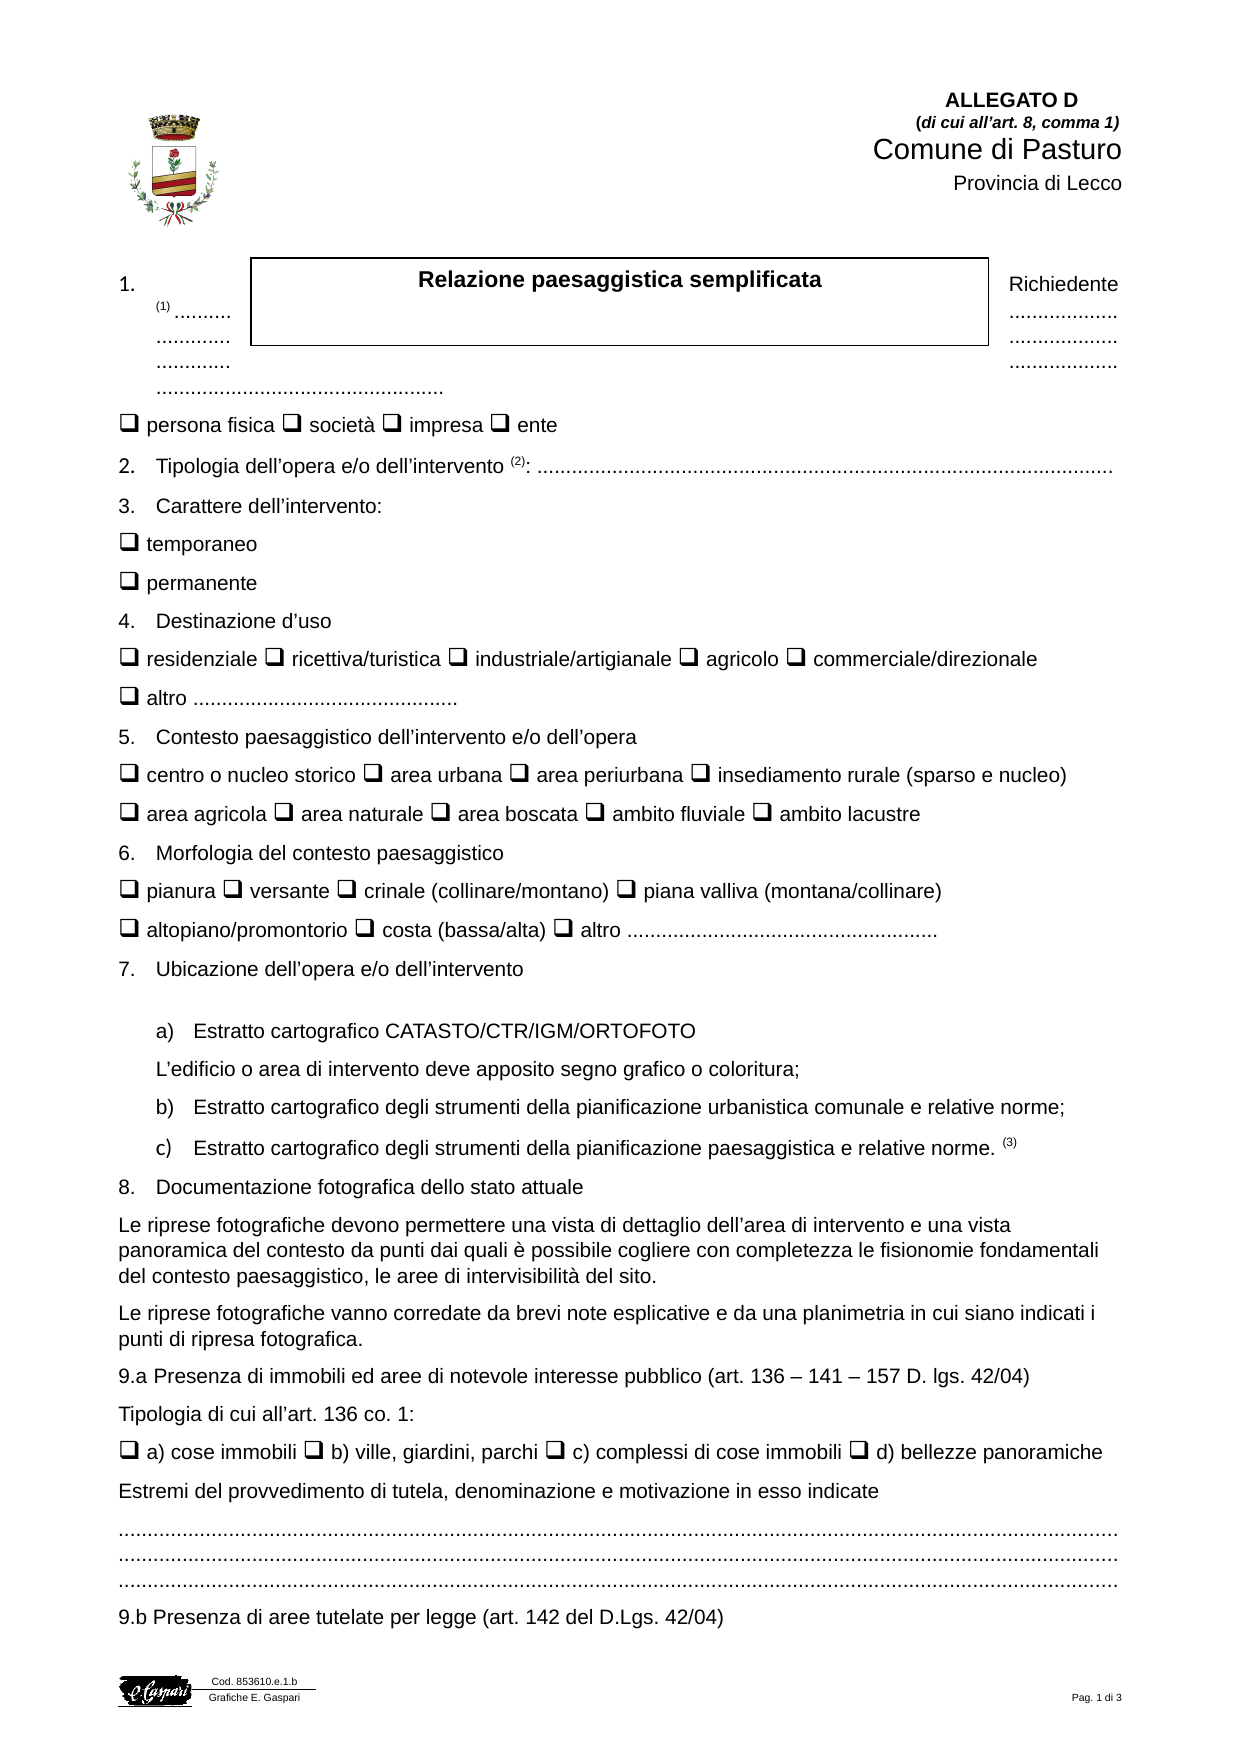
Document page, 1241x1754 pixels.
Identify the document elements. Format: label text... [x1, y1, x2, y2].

text  persona fisica  società  impresa  ente [118, 412, 1122, 437]
text  area agricola  area naturale  area boscata  ambito fluviale  ambito lacustre [118, 802, 1122, 827]
text Le riprese fotografiche devono permettere una vista di dettaglio dell’area di intervento e una vista panoramica del contesto da punti dai quali è possibile cogliere con completezza le fisionomie fondamentali del contesto paesaggistico, le aree di intervisibilità del sito. [118, 1213, 1122, 1287]
list Estratto cartografico degli strumenti della pianificazione urbanistica comunale e relative norme; [156, 1095, 1122, 1119]
text Comune di Pasturo [224, 132, 1122, 166]
text  pianura  versante  crinale (collinare/montano)  piana valliva (montana/collinare) [118, 879, 1122, 904]
picture [122, 101, 224, 233]
picture [118, 1674, 192, 1706]
text  centro o nucleo storico  area urbana  area periurbana  insediamento rurale (sparso e nucleo) [118, 763, 1122, 788]
text  temporaneo [118, 531, 1122, 556]
text  a) cose immobili  b) ville, giardini, parchi  c) complessi di cose immobili  d) bellezze panoramiche [118, 1440, 1122, 1465]
text Estremi del provvedimento di tutela, denominazione e motivazione in esso indicate [118, 1479, 1122, 1503]
list Carattere dell’intervento: [118, 494, 1122, 518]
text  residenziale  ricettiva/turistica  industriale/artigianale  agricolo  commerciale/direzionale [118, 647, 1122, 672]
text 9.b Presenza di aree tutelate per legge (art. 142 del D.Lgs. 42/04) [118, 1605, 1122, 1629]
list Tipologia dell’opera e/o dell’intervento (2): .................................................................................................... [118, 451, 1122, 479]
text Tipologia di cui all’art. 136 co. 1: [118, 1402, 1122, 1426]
list Richiedente (1) ............................................................................................................................................... [118, 269, 1122, 399]
text 9.a Presenza di immobili ed aree di notevole interesse pubblico (art. 136 – 141 – 157 D. lgs. 42/04) [118, 1364, 1122, 1388]
list Contesto paesaggistico dell’intervento e/o dell’opera [118, 725, 1122, 749]
list Destinazione d’uso [118, 609, 1122, 633]
text  permanente [118, 570, 1122, 595]
text Le riprese fotografiche vanno corredate da brevi note esplicative e da una planimetria in cui siano indicati i punti di ripresa fotografica. [118, 1301, 1122, 1351]
list Estratto cartografico CATASTO/CTR/IGM/ORTOFOTO [156, 1019, 1122, 1043]
list Estratto cartografico degli strumenti della pianificazione paesaggistica e relative norme. (3) [156, 1133, 1122, 1161]
list Documentazione fotografica dello stato attuale [118, 1175, 1122, 1199]
list Morfologia del contesto paesaggistico [118, 841, 1122, 865]
text  altro .............................................. [118, 686, 1122, 711]
text  altopiano/promontorio  costa (bassa/alta)  altro ...................................................... [118, 918, 1122, 943]
text L’edificio o area di intervento deve apposito segno grafico o coloritura; [156, 1057, 1122, 1081]
text Provincia di Lecco [224, 171, 1122, 194]
list Ubicazione dell’opera e/o dell’intervento [118, 957, 1122, 981]
